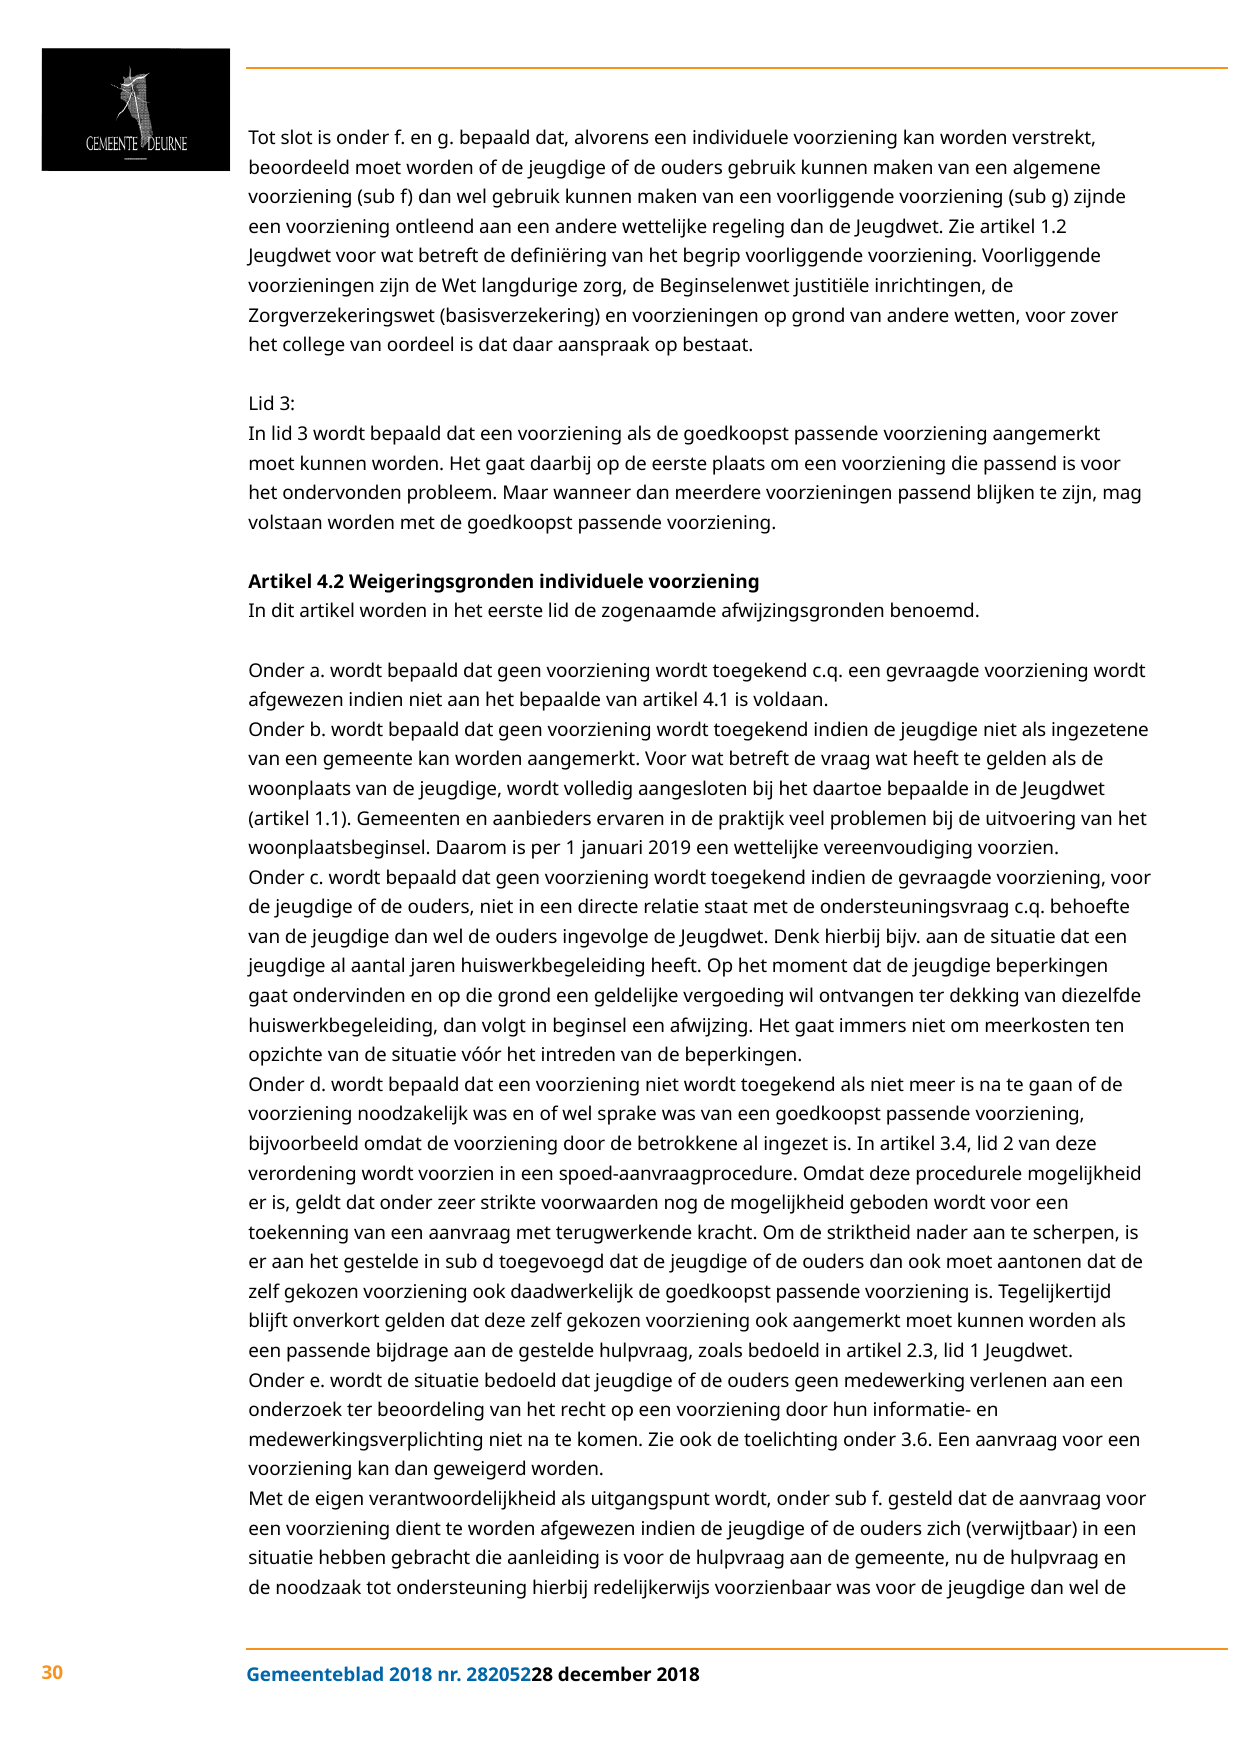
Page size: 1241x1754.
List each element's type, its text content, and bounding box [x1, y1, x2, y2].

text Artikel 4.2 Weigeringsgronden individuele voorziening [248, 568, 1152, 594]
text Onder b. wordt bepaald dat geen voorziening wordt toegekend indien de jeugdige niet als ingezetene van een gemeente kan worden aangemerkt. Voor wat betreft de vraag wat heeft te gelden als de woonplaats van de jeugdige, wordt volledig aangesloten bij het daartoe bepaalde in de Jeugdwet (artikel 1.1). Gemeenten en aanbieders ervaren in de praktijk veel problemen bij de uitvoering van het woonplaatsbeginsel. Daarom is per 1 januari 2019 een wettelijke vereenvoudiging voorzien. [248, 716, 1152, 860]
text Onder d. wordt bepaald dat een voorziening niet wordt toegekend als niet meer is na te gaan of de voorziening noodzakelijk was en of wel sprake was van een goedkoopst passende voorziening, bijvoorbeeld omdat de voorziening door de betrokkene al ingezet is. In artikel 3.4, lid 2 van deze verordening wordt voorzien in een spoed-aanvraagprocedure. Omdat deze procedurele mogelijkheid er is, geldt dat onder zeer strikte voorwaarden nog de mogelijkheid geboden wordt voor een toekenning van een aanvraag met terugwerkende kracht. Om de striktheid nader aan te scherpen, is er aan het gestelde in sub d toegevoegd dat de jeugdige of de ouders dan ook moet aantonen dat de zelf gekozen voorziening ook daadwerkelijk de goedkoopst passende voorziening is. Tegelijkertijd blijft onverkort gelden dat deze zelf gekozen voorziening ook aangemerkt moet kunnen worden als een passende bijdrage aan de gestelde hulpvraag, zoals bedoeld in artikel 2.3, lid 1 Jeugdwet. [248, 1071, 1152, 1363]
picture [41, 47, 231, 172]
text Onder c. wordt bepaald dat geen voorziening wordt toegekend indien de gevraagde voorziening, voor de jeugdige of de ouders, niet in een directe relatie staat met de ondersteuningsvraag c.q. behoefte van de jeugdige dan wel de ouders ingevolge de Jeugdwet. Denk hierbij bijv. aan de situatie dat een jeugdige al aantal jaren huiswerkbegeleiding heeft. Op het moment dat de jeugdige beperkingen gaat ondervinden en op die grond een geldelijke vergoeding wil ontvangen ter dekking van diezelfde huiswerkbegeleiding, dan volgt in beginsel een afwijzing. Het gaat immers niet om meerkosten ten opzichte van de situatie vóór het intreden van de beperkingen. [248, 864, 1152, 1067]
text Tot slot is onder f. en g. bepaald dat, alvorens een individuele voorziening kan worden verstrekt, beoordeeld moet worden of de jeugdige of de ouders gebruik kunnen maken van een algemene voorziening (sub f) dan wel gebruik kunnen maken van een voorliggende voorziening (sub g) zijnde een voorziening ontleend aan een andere wettelijke regeling dan de Jeugdwet. Zie artikel 1.2 Jeugdwet voor wat betreft de definiëring van het begrip voorliggende voorziening. Voorliggende voorzieningen zijn de Wet langdurige zorg, de Beginselenwet justitiële inrichtingen, de Zorgverzekeringswet (basisverzekering) en voorzieningen op grond van andere wetten, voor zover het college van oordeel is dat daar aanspraak op bestaat. [248, 124, 1152, 357]
text Lid 3: [248, 391, 1152, 416]
text Met de eigen verantwoordelijkheid als uitgangspunt wordt, onder sub f. gesteld dat de aanvraag voor een voorziening dient te worden afgewezen indien de jeugdige of de ouders zich (verwijtbaar) in een situatie hebben gebracht die aanleiding is voor de hulpvraag aan de gemeente, nu de hulpvraag en de noodzaak tot ondersteuning hierbij redelijkerwijs voorzienbaar was voor de jeugdige dan wel de [248, 1485, 1152, 1600]
text In dit artikel worden in het eerste lid de zogenaamde afwijzingsgronden benoemd. [248, 598, 1152, 623]
text Onder a. wordt bepaald dat geen voorziening wordt toegekend c.q. een gevraagde voorziening wordt afgewezen indien niet aan het bepaalde van artikel 4.1 is voldaan. [248, 657, 1152, 712]
text In lid 3 wordt bepaald dat een voorziening als de goedkoopst passende voorziening aangemerkt moet kunnen worden. Het gaat daarbij op de eerste plaats om een voorziening die passend is voor het ondervonden probleem. Maar wanneer dan meerdere voorzieningen passend blijken te zijn, mag volstaan worden met de goedkoopst passende voorziening. [248, 420, 1152, 535]
text Onder e. wordt de situatie bedoeld dat jeugdige of de ouders geen medewerking verlenen aan een onderzoek ter beoordeling van het recht op een voorziening door hun informatie- en medewerkingsverplichting niet na te komen. Zie ook de toelichting onder 3.6. Een aanvraag voor een voorziening kan dan geweigerd worden. [248, 1367, 1152, 1481]
